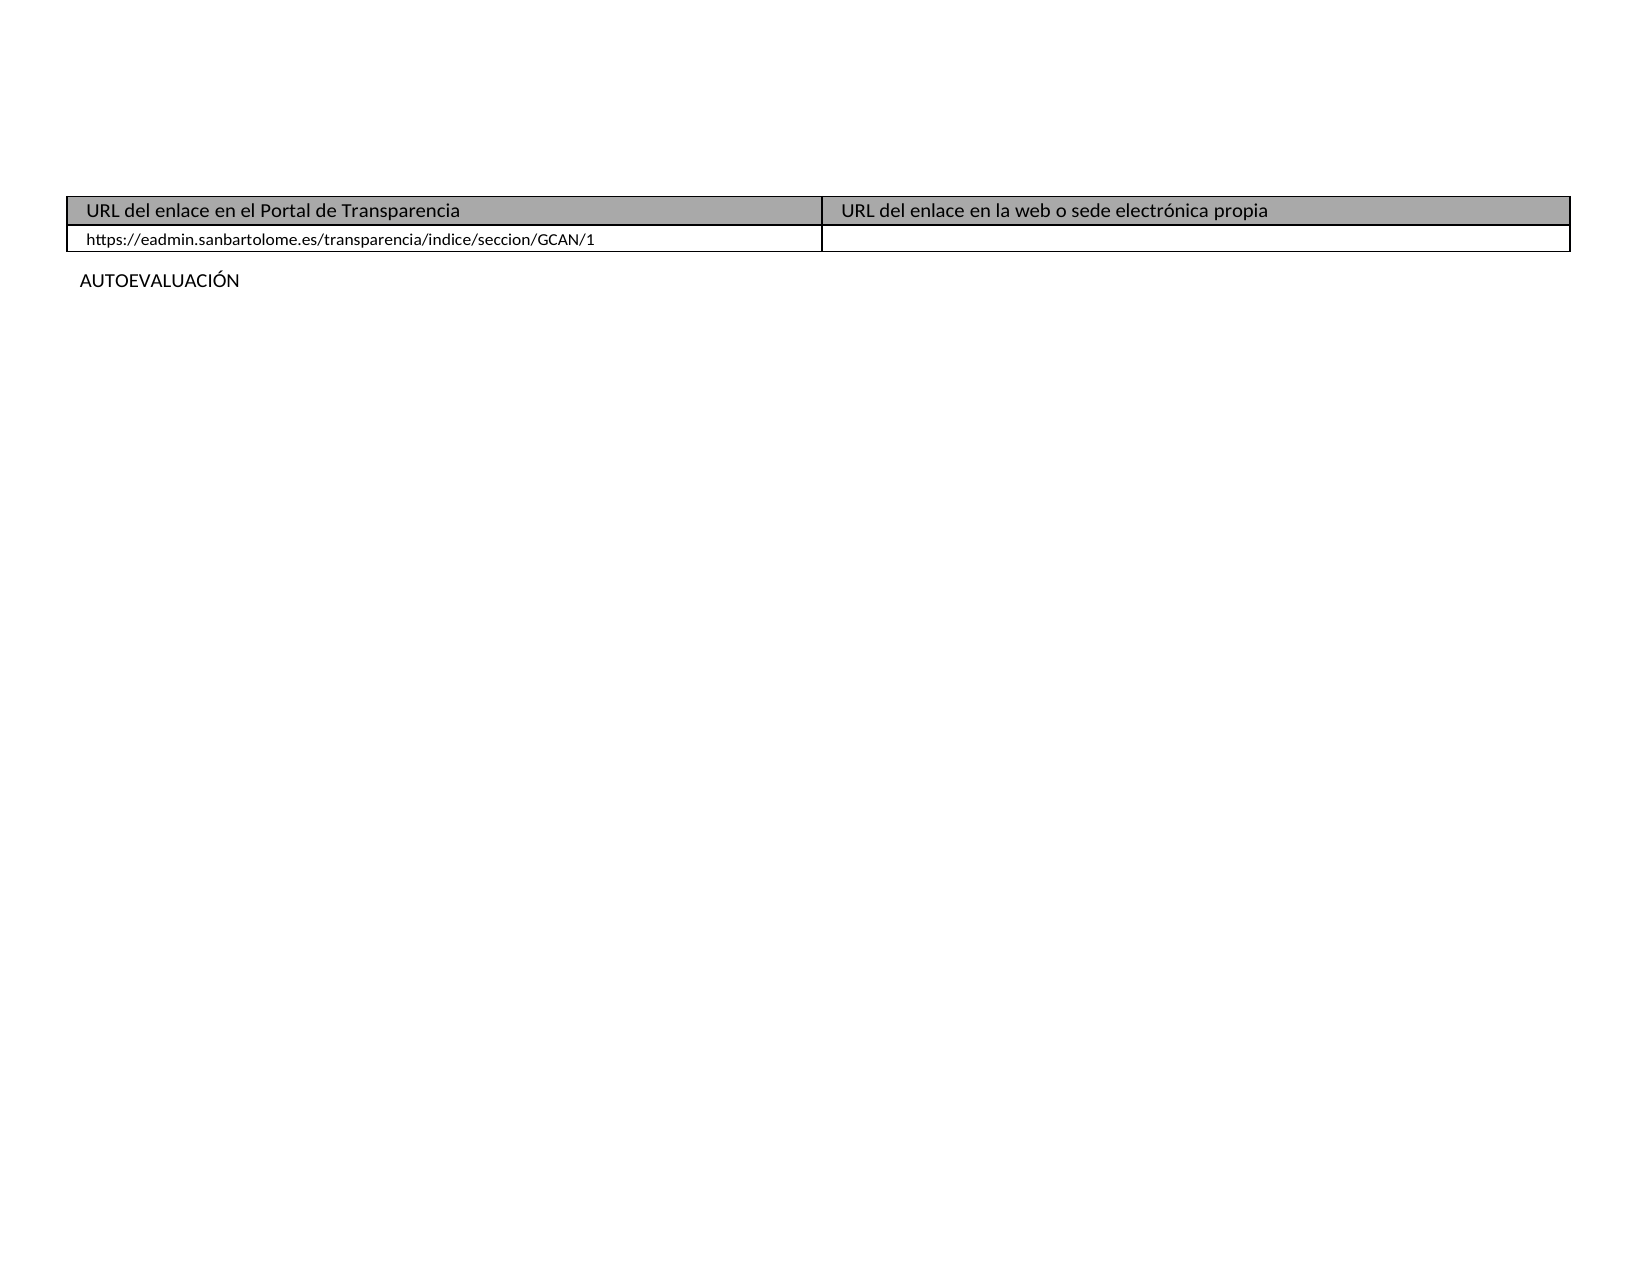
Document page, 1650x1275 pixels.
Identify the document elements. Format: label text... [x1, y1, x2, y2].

table_header URL del enlace en el Portal de Transparencia [68, 197, 821, 224]
text AUTOEVALUACIÓN [79, 268, 1594, 293]
table_cell https://eadmin.sanbartolome.es/transparencia/indice/seccion/GCAN/1 [68, 226, 821, 251]
table_header URL del enlace en la web o sede electrónica propia [823, 197, 1569, 224]
table_cell [823, 226, 1569, 251]
